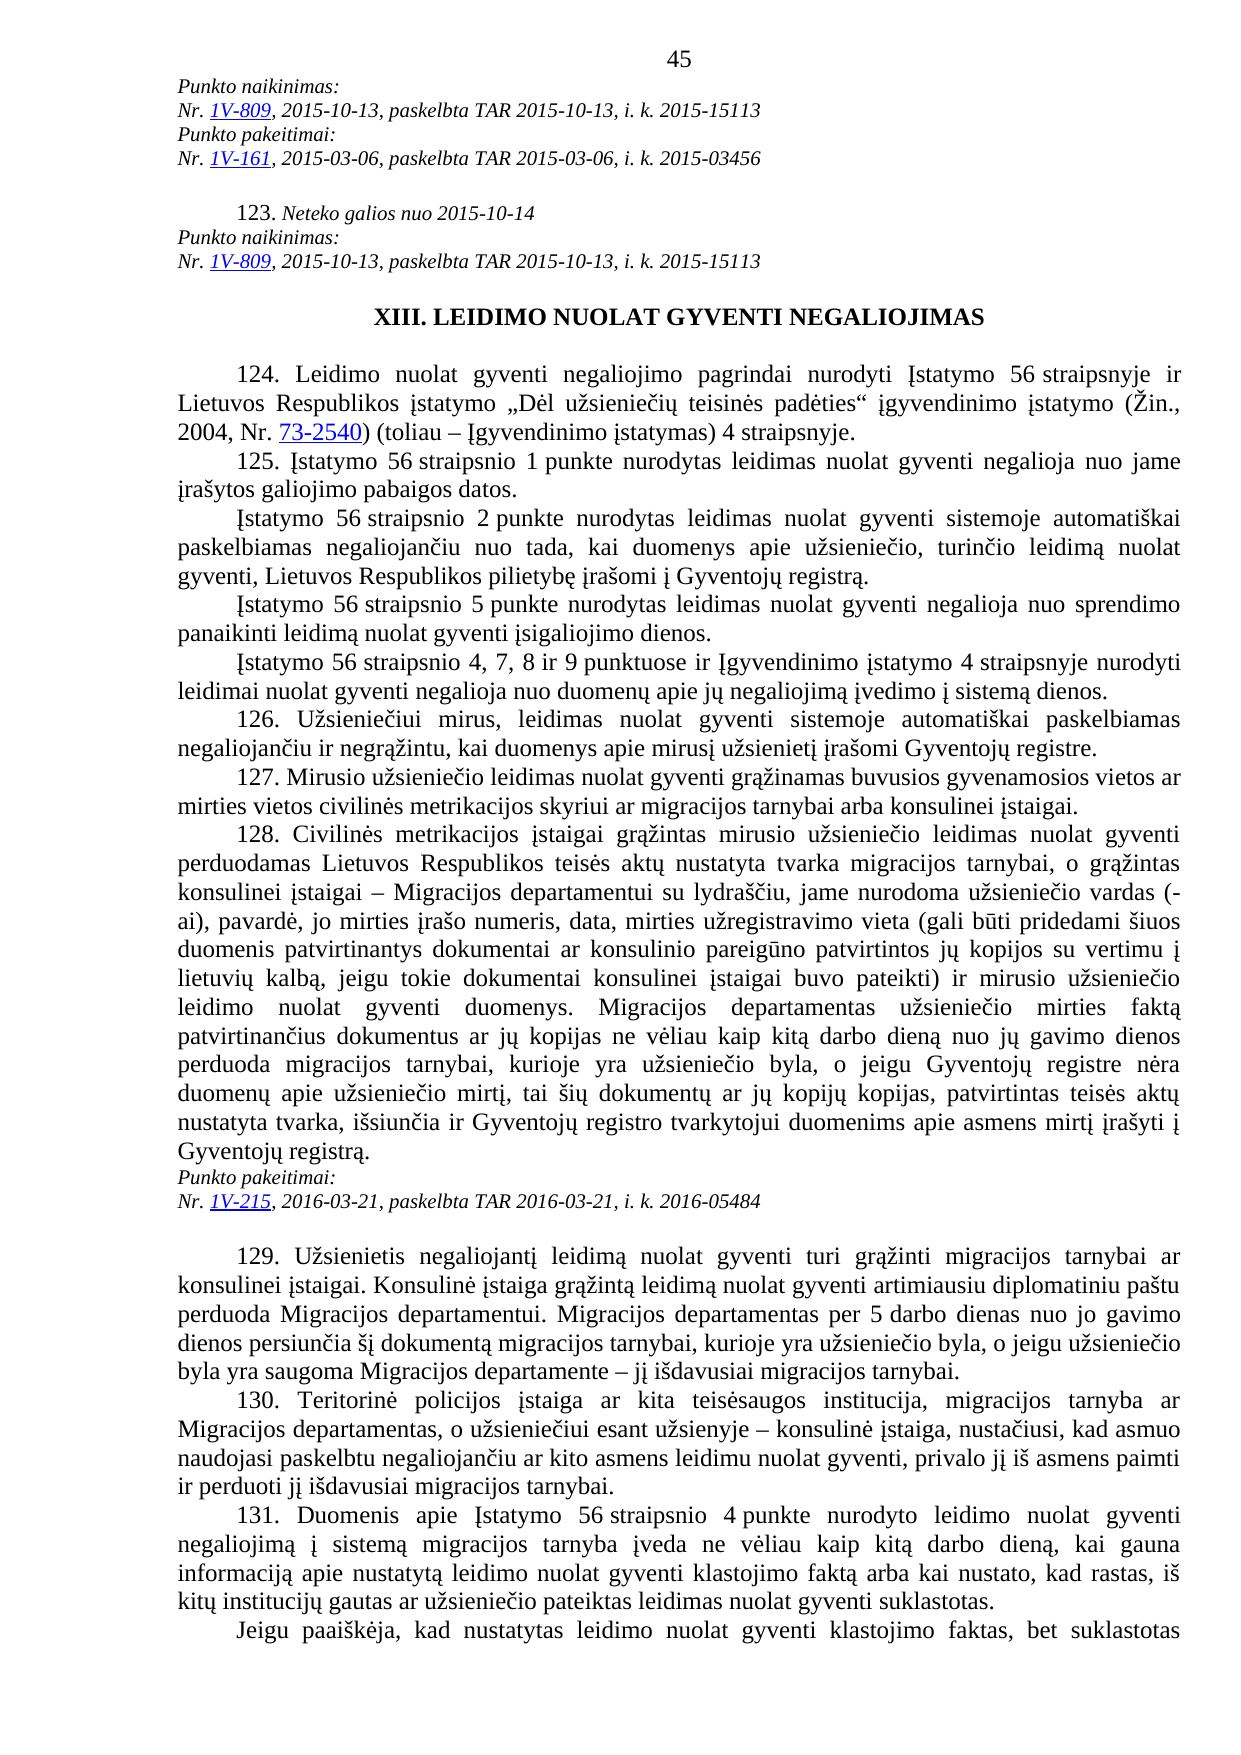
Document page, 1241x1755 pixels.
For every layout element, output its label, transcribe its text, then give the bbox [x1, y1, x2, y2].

text XIII. LEIDIMO NUOLAT GYVENTI NEGALIOJIMAS [177, 302, 1181, 331]
text Įstatymo 56 straipsnio 5 punkte nurodytas leidimas nuolat gyventi negalioja nuo sprendimo panaikinti leidimą nuolat gyventi įsigaliojimo dienos. [177, 589, 1181, 647]
text Punkto naikinimas: [177, 225, 1181, 249]
text 130. Teritorinė policijos įstaiga ar kita teisėsaugos institucija, migracijos tarnyba ar Migracijos departamentas, o užsieniečiui esant užsienyje – konsulinė įstaiga, nustačiusi, kad asmuo naudojasi paskelbtu negaliojančiu ar kito asmens leidimu nuolat gyventi, privalo jį iš asmens paimti ir perduoti jį išdavusiai migracijos tarnybai. [177, 1385, 1181, 1500]
text Punkto pakeitimai: [177, 122, 1181, 146]
text Įstatymo 56 straipsnio 4, 7, 8 ir 9 punktuose ir Įgyvendinimo įstatymo 4 straipsnyje nurodyti leidimai nuolat gyventi negalioja nuo duomenų apie jų negaliojimą įvedimo į sistemą dienos. [177, 647, 1181, 704]
text Punkto pakeitimai: [177, 1164, 1181, 1189]
text Nr. 1V-809, 2015-10-13, paskelbta TAR 2015-10-13, i. k. 2015-15113 [177, 98, 1181, 122]
text 129. Užsienietis negaliojantį leidimą nuolat gyventi turi grąžinti migracijos tarnybai ar konsulinei įstaigai. Konsulinė įstaiga grąžintą leidimą nuolat gyventi artimiausiu diplomatiniu paštu perduoda Migracijos departamentui. Migracijos departamentas per 5 darbo dienas nuo jo gavimo dienos persiunčia šį dokumentą migracijos tarnybai, kurioje yra užsieniečio byla, o jeigu užsieniečio byla yra saugoma Migracijos departamente – jį išdavusiai migracijos tarnybai. [177, 1241, 1181, 1385]
text Jeigu paaiškėja, kad nustatytas leidimo nuolat gyventi klastojimo faktas, bet suklastotas [177, 1615, 1181, 1644]
text 123. Neteko galios nuo 2015-10-14 [177, 199, 1181, 225]
text Nr. 1V-161, 2015-03-06, paskelbta TAR 2015-03-06, i. k. 2015-03456 [177, 146, 1181, 170]
text Įstatymo 56 straipsnio 2 punkte nurodytas leidimas nuolat gyventi sistemoje automatiškai paskelbiamas negaliojančiu nuo tada, kai duomenys apie užsieniečio, turinčio leidimą nuolat gyventi, Lietuvos Respublikos pilietybę įrašomi į Gyventojų registrą. [177, 503, 1181, 589]
text 131. Duomenis apie Įstatymo 56 straipsnio 4 punkte nurodyto leidimo nuolat gyventi negaliojimą į sistemą migracijos tarnyba įveda ne vėliau kaip kitą darbo dieną, kai gauna informaciją apie nustatytą leidimo nuolat gyventi klastojimo faktą arba kai nustato, kad rastas, iš kitų institucijų gautas ar užsieniečio pateiktas leidimas nuolat gyventi suklastotas. [177, 1500, 1181, 1615]
text 124. Leidimo nuolat gyventi negaliojimo pagrindai nurodyti Įstatymo 56 straipsnyje ir Lietuvos Respublikos įstatymo „Dėl užsieniečių teisinės padėties“ įgyvendinimo įstatymo (Žin., 2004, Nr. 73-2540) (toliau – Įgyvendinimo įstatymas) 4 straipsnyje. [177, 359, 1181, 446]
text Punkto naikinimas: [177, 74, 1181, 98]
text Nr. 1V-809, 2015-10-13, paskelbta TAR 2015-10-13, i. k. 2015-15113 [177, 249, 1181, 273]
text Nr. 1V-215, 2016-03-21, paskelbta TAR 2016-03-21, i. k. 2016-05484 [177, 1189, 1181, 1213]
text 126. Užsieniečiui mirus, leidimas nuolat gyventi sistemoje automatiškai paskelbiamas negaliojančiu ir negrąžintu, kai duomenys apie mirusį užsienietį įrašomi Gyventojų registre. [177, 704, 1181, 762]
text 125. Įstatymo 56 straipsnio 1 punkte nurodytas leidimas nuolat gyventi negalioja nuo jame įrašytos galiojimo pabaigos datos. [177, 446, 1181, 503]
text 128. Civilinės metrikacijos įstaigai grąžintas mirusio užsieniečio leidimas nuolat gyventi perduodamas Lietuvos Respublikos teisės aktų nustatyta tvarka migracijos tarnybai, o grąžintas konsulinei įstaigai – Migracijos departamentui su lydraščiu, jame nurodoma užsieniečio vardas (-ai), pavardė, jo mirties įrašo numeris, data, mirties užregistravimo vieta (gali būti pridedami šiuos duomenis patvirtinantys dokumentai ar konsulinio pareigūno patvirtintos jų kopijos su vertimu į lietuvių kalbą, jeigu tokie dokumentai konsulinei įstaigai buvo pateikti) ir mirusio užsieniečio leidimo nuolat gyventi duomenys. Migracijos departamentas užsieniečio mirties faktą patvirtinančius dokumentus ar jų kopijas ne vėliau kaip kitą darbo dieną nuo jų gavimo dienos perduoda migracijos tarnybai, kurioje yra užsieniečio byla, o jeigu Gyventojų registre nėra duomenų apie užsieniečio mirtį, tai šių dokumentų ar jų kopijų kopijas, patvirtintas teisės aktų nustatyta tvarka, išsiunčia ir Gyventojų registro tvarkytojui duomenims apie asmens mirtį įrašyti į Gyventojų registrą. [177, 819, 1181, 1164]
text 127. Mirusio užsieniečio leidimas nuolat gyventi grąžinamas buvusios gyvenamosios vietos ar mirties vietos civilinės metrikacijos skyriui ar migracijos tarnybai arba konsulinei įstaigai. [177, 762, 1181, 819]
